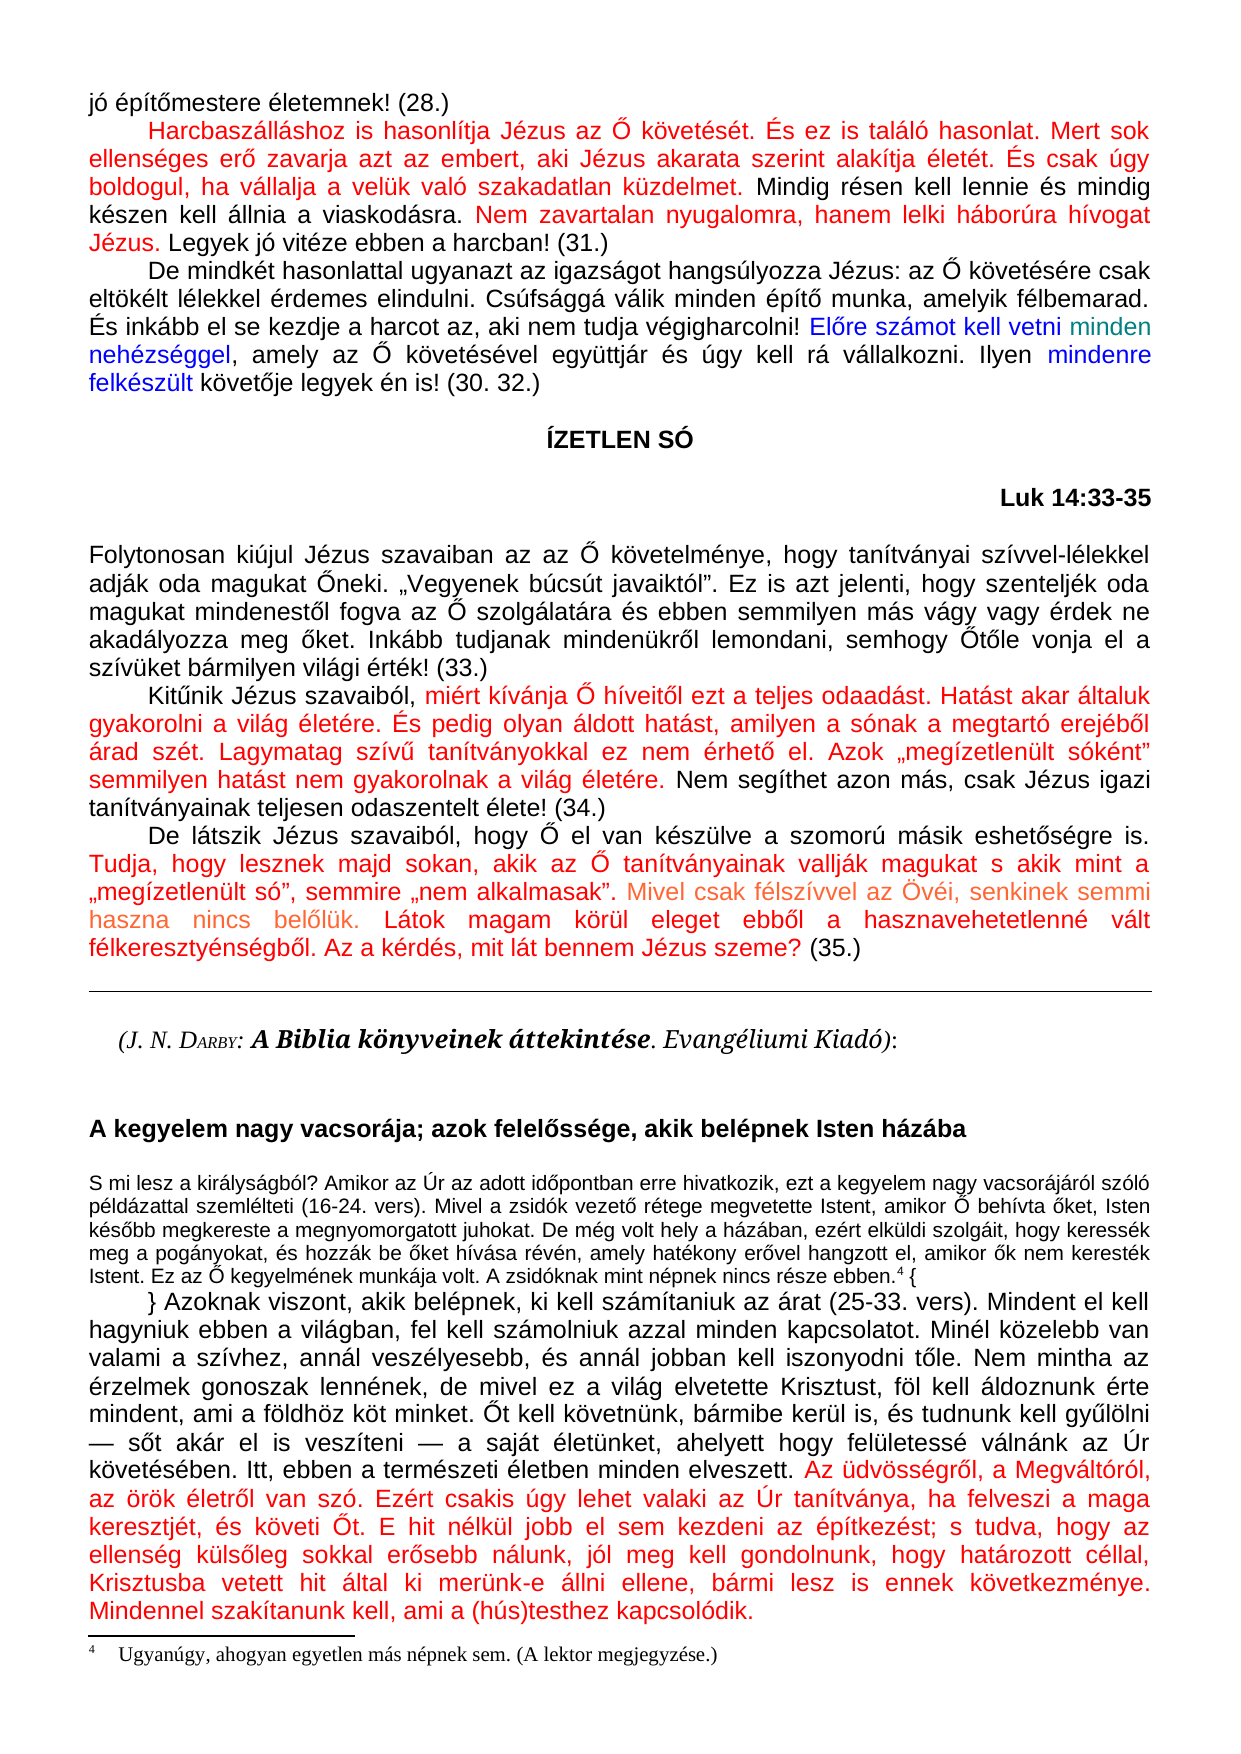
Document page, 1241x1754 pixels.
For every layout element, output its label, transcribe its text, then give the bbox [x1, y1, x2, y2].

text jó építőmestere életemnek! (28.) [88, 88, 1152, 117]
text Folytonosan kiújul Jézus szavaiban az az Ő követelménye, hogy tanítványai szívvel-lélekkel adják oda magukat Őneki. „Vegyenek búcsút javaiktól”. Ez is azt jelenti, hogy szenteljék oda magukat mindenestől fogva az Ő szolgálatára és ebben semmilyen más vágy vagy érdek ne akadályozza meg őket. Inkább tudjanak mindenükről lemondani, semhogy Őtőle vonja el a szívüket bármilyen világi érték! (33.) [88, 541, 1152, 681]
text A kegyelem nagy vacsorája; azok felelőssége, akik belépnek Isten házába [88, 1114, 1152, 1142]
text Kitűnik Jézus szavaiból, miért kívánja Ő híveitől ezt a teljes odaadást. Hatást akar általuk gyakorolni a világ életére. És pedig olyan áldott hatást, amilyen a sónak a megtartó erejéből árad szét. Lagymatag szívű tanítványokkal ez nem érhető el. Azok „megízetlenült sóként” semmilyen hatást nem gyakorolnak a világ életére. Nem segíthet azon más, csak Jézus igazi tanítványainak teljesen odaszentelt élete! (34.) [88, 681, 1152, 821]
text Luk 14:33-35 [88, 484, 1152, 512]
text } Azoknak viszont, akik belépnek, ki kell számítaniuk az árat (25-33. vers). Mindent el kell hagyniuk ebben a világban, fel kell számolniuk azzal minden kapcsolatot. Minél közelebb van valami a szívhez, annál veszélyesebb, és annál jobban kell iszonyodni tőle. Nem mintha az érzelmek gonoszak lennének, de mivel ez a világ elvetette Krisztust, föl kell áldoznunk érte mindent, ami a földhöz köt minket. Őt kell követnünk, bármibe kerül is, és tudnunk kell gyűlölni — sőt akár el is veszíteni — a saját életünket, ahelyett hogy felületessé válnánk az Úr követésében. Itt, ebben a természeti életben minden elveszett. Az üdvösségről, a Megváltóról, az örök életről van szó. Ezért csakis úgy lehet valaki az Úr tanítványa, ha felveszi a maga keresztjét, és követi Őt. E hit nélkül jobb el sem kezdeni az építkezést; s tudva, hogy az ellenség külsőleg sokkal erősebb nálunk, jól meg kell gondolnunk, hogy határozott céllal, Krisztusba vetett hit által ki merünk‑e állni ellene, bármi lesz is ennek következménye. Mindennel szakítanunk kell, ami a (hús)testhez kapcsolódik. [88, 1288, 1152, 1624]
text (J. N. Darby: A Biblia könyveinek áttekintése. Evangéliumi Kiadó): [88, 992, 1152, 1085]
text De látszik Jézus szavaiból, hogy Ő el van készülve a szomorú másik eshetőségre is. Tudja, hogy lesznek majd sokan, akik az Ő tanítványainak vallják magukat s akik mint a „megízetlenült só”, semmire „nem alkalmasak”. Mivel csak félszívvel az Övéi, senkinek semmi haszna nincs belőlük. Látok magam körül eleget ebből a hasznavehetetlenné vált félkeresztyénségből. Az a kérdés, mit lát bennem Jézus szeme? (35.) [88, 821, 1152, 962]
text De mindkét hasonlattal ugyanazt az igazságot hangsúlyozza Jézus: az Ő követésére csak eltökélt lélekkel érdemes elindulni. Csúfsággá válik minden építő munka, amelyik félbemarad. És inkább el se kezdje a harcot az, aki nem tudja végigharcolni! Előre számot kell vetni minden nehézséggel, amely az Ő követésével együttjár és úgy kell rá vállalkozni. Ilyen mindenre felkészült követője legyek én is! (30. 32.) [88, 257, 1152, 397]
text Ugyanúgy, ahogyan egyetlen más népnek sem. (A lektor megjegyzése.) [88, 1642, 1152, 1665]
text S mi lesz a királyságból? Amikor az Úr az adott időpontban erre hivatkozik, ezt a kegyelem nagy vacsorájáról szóló példázattal szemlélteti (16-24. vers). Mivel a zsidók vezető rétege megvetette Istent, amikor Ő behívta őket, Isten később megkereste a megnyomorgatott juhokat. De még volt hely a házában, ezért elküldi szolgáit, hogy keressék meg a pogányokat, és hozzák be őket hívása révén, amely hatékony erővel hangzott el, amikor ők nem keresték Istent. Ez az Ő kegyelmének munkája volt. A zsidóknak mint népnek nincs része ebben. { [88, 1172, 1152, 1288]
text ÍZETLEN SÓ [88, 426, 1152, 454]
text Harcbaszálláshoz is hasonlítja Jézus az Ő követését. És ez is találó hasonlat. Mert sok ellenséges erő zavarja azt az embert, aki Jézus akarata szerint alakítja életét. És csak úgy boldogul, ha vállalja a velük való szakadatlan küzdelmet. Mindig résen kell lennie és mindig készen kell állnia a viaskodásra. Nem zavartalan nyugalomra, hanem lelki háborúra hívogat Jézus. Legyek jó vitéze ebben a harcban! (31.) [88, 117, 1152, 257]
